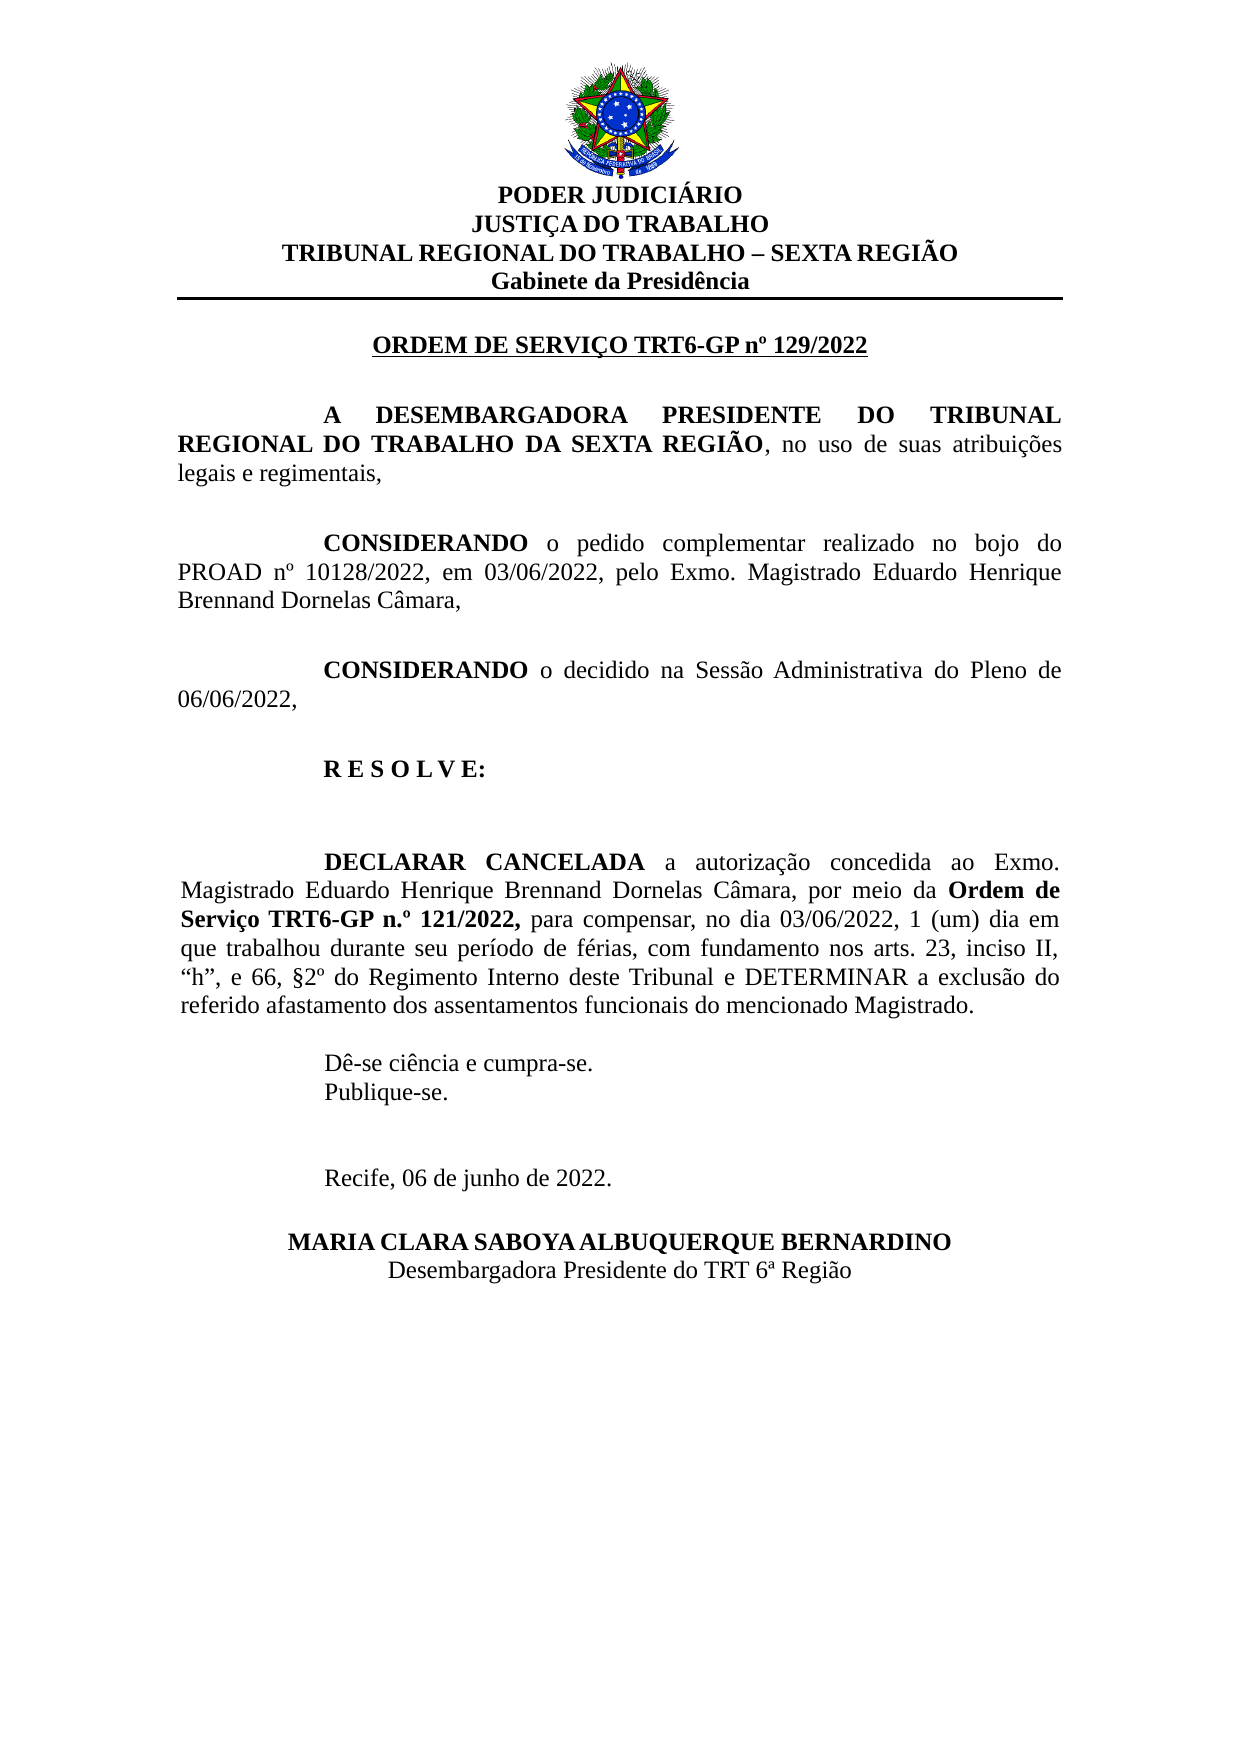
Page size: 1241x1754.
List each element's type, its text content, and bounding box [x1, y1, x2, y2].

text R E S O L V E: [177, 754, 1062, 783]
picture [558, 59, 682, 181]
text ORDEM DE SERVIÇO TRT6-GP nº 129/2022 [177, 331, 1062, 359]
text Dê-se ciência e cumpra-se. [180, 1048, 1060, 1077]
text Recife, 06 de junho de 2022. [180, 1163, 1060, 1192]
text Desembargadora Presidente do TRT 6ª Região [177, 1256, 1062, 1284]
text PODER JUDICIÁRIO [177, 180, 1063, 209]
text Publique-se. [180, 1077, 1060, 1106]
text Gabinete da Presidência [177, 266, 1063, 297]
text CONSIDERANDO o pedido complementar realizado no bojo do PROAD nº 10128/2022, em 03/06/2022, pelo Exmo. Magistrado Eduardo Henrique Brennand Dornelas Câmara, [177, 528, 1062, 614]
text CONSIDERANDO o decidido na Sessão Administrativa do Pleno de 06/06/2022, [177, 656, 1062, 713]
text DECLARAR CANCELADA a autorização concedida ao Exmo. Magistrado Eduardo Henrique Brennand Dornelas Câmara, por meio da Ordem de Serviço TRT6-GP n.º 121/2022, para compensar, no dia 03/06/2022, 1 (um) dia em que trabalhou durante seu período de férias, com fundamento nos arts. 23, inciso II, “h”, e 66, §2º do Regimento Interno deste Tribunal e DETERMINAR a exclusão do referido afastamento dos assentamentos funcionais do mencionado Magistrado. [180, 847, 1060, 1019]
text JUSTIÇA DO TRABALHO [177, 209, 1063, 238]
text A DESEMBARGADORA PRESIDENTE DO TRIBUNAL REGIONAL DO TRABALHO DA SEXTA REGIÃO, no uso de suas atribuições legais e regimentais, [177, 401, 1062, 487]
text MARIA CLARA SABOYA ALBUQUERQUE BERNARDINO [177, 1227, 1062, 1256]
text TRIBUNAL REGIONAL DO TRABALHO – SEXTA REGIÃO [177, 238, 1063, 266]
